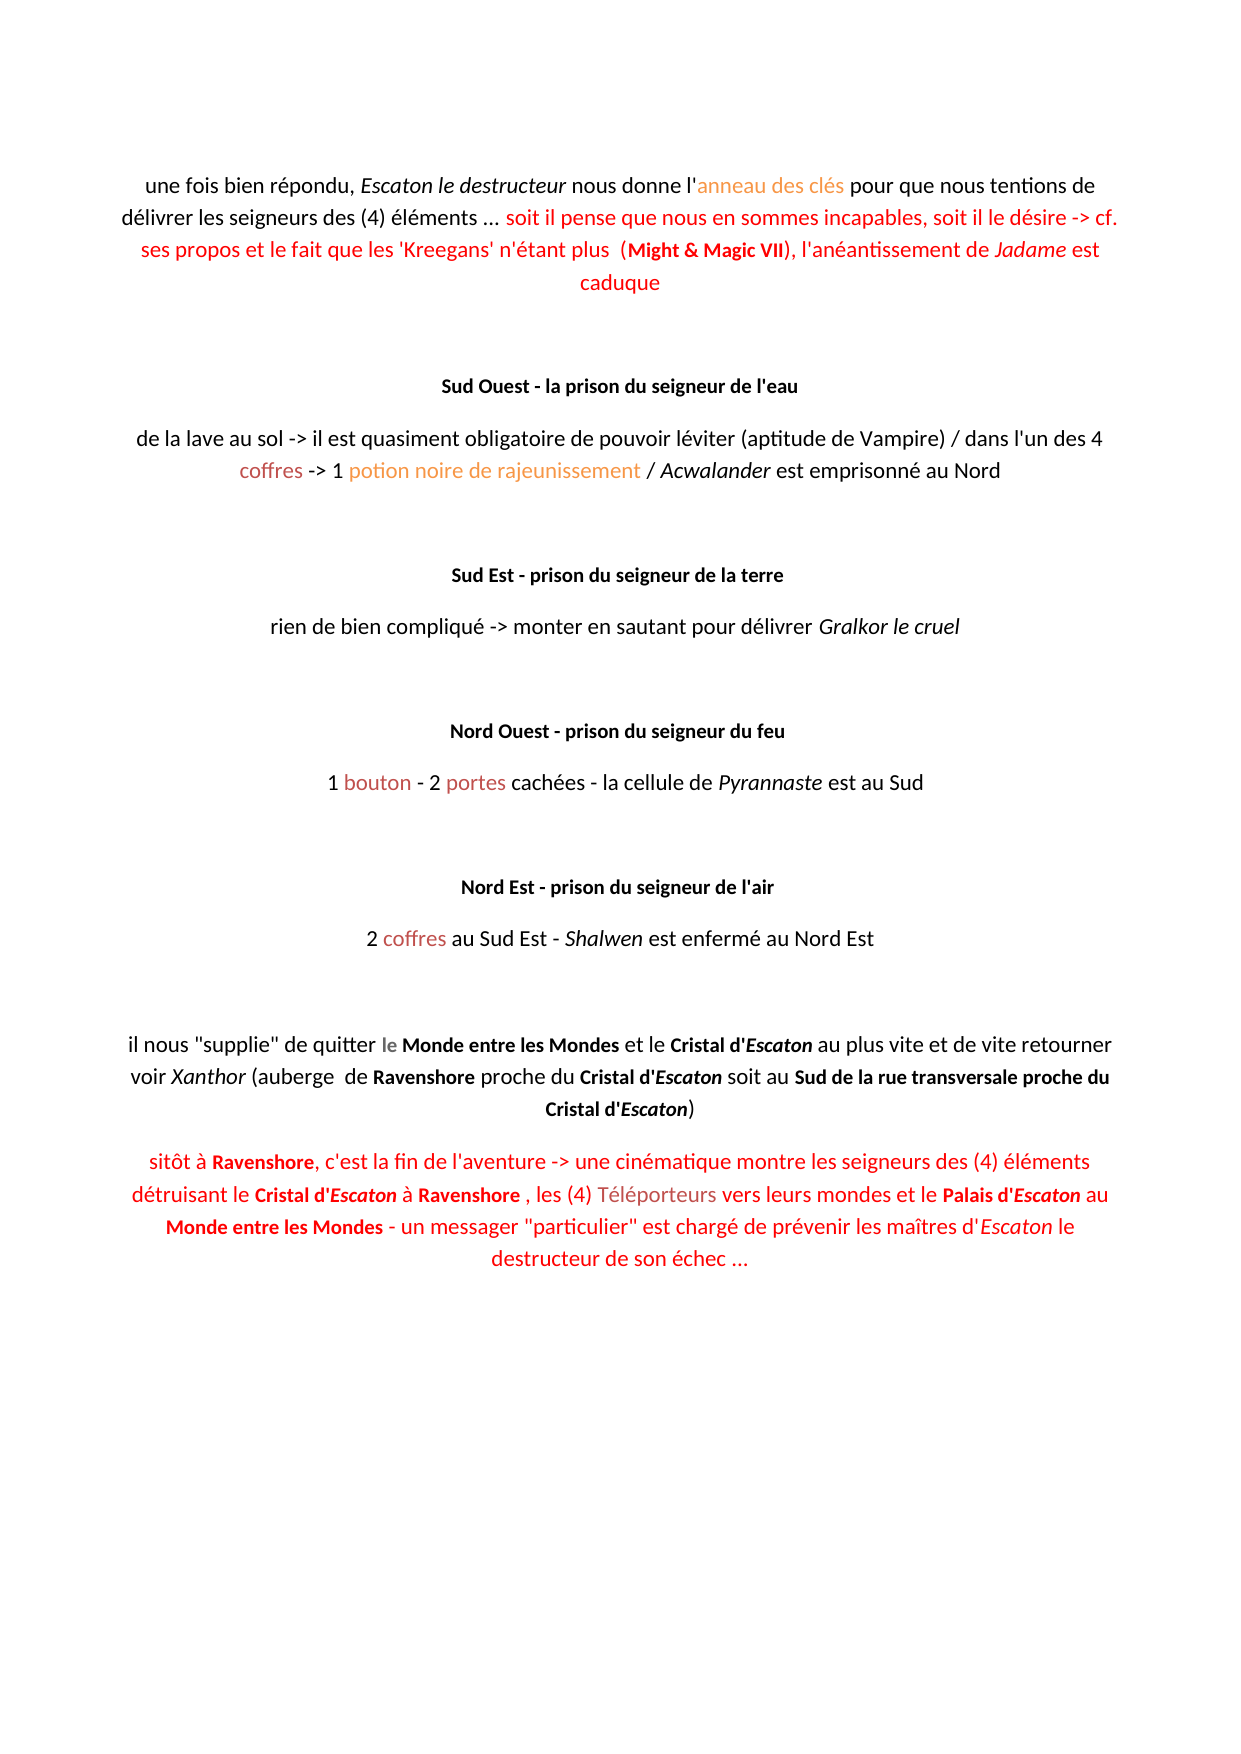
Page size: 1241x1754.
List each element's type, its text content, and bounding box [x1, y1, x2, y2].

text 1 bouton - 2 portes cachées - la cellule de Pyrannaste est au Sud [118, 768, 1122, 796]
text Nord Ouest - prison du seigneur du feu [118, 718, 1122, 743]
text de la lave au sol -> il est quasiment obligatoire de pouvoir léviter (aptitude de Vampire) / dans l'un des 4 coffres -> 1 potion noire de rajeunissement / Acwalander est emprisonné au Nord [118, 424, 1122, 484]
text 2 coffres au Sud Est - Shalwen est enfermé au Nord Est [118, 924, 1122, 952]
text Sud Ouest - la prison du seigneur de l'eau [118, 374, 1122, 399]
text une fois bien répondu, Escaton le destructeur nous donne l'anneau des clés pour que nous tentions de délivrer les seigneurs des (4) éléments ... soit il pense que nous en sommes incapables, soit il le désire -> cf. ses propos et le fait que les 'Kreegans' n'étant plus (Might & Magic VII), l'anéantissement de Jadame est caduque [118, 171, 1122, 296]
text Sud Est - prison du seigneur de la terre [118, 562, 1122, 587]
text rien de bien compliqué -> monter en sautant pour délivrer Gralkor le cruel [118, 612, 1122, 640]
text Nord Est - prison du seigneur de l'air [118, 874, 1122, 899]
text il nous "supplie" de quitter le Monde entre les Mondes et le Cristal d'Escaton au plus vite et de vite retourner voir Xanthor (auberge de Ravenshore proche du Cristal d'Escaton soit au Sud de la rue transversale proche du Cristal d'Escaton) [118, 1030, 1122, 1122]
text sitôt à Ravenshore, c'est la fin de l'aventure -> une cinématique montre les seigneurs des (4) éléments détruisant le Cristal d'Escaton à Ravenshore , les (4) Téléporteurs vers leurs mondes et le Palais d'Escaton au Monde entre les Mondes - un messager "particulier" est chargé de prévenir les maîtres d'Escaton le destructeur de son échec ... [118, 1147, 1122, 1272]
